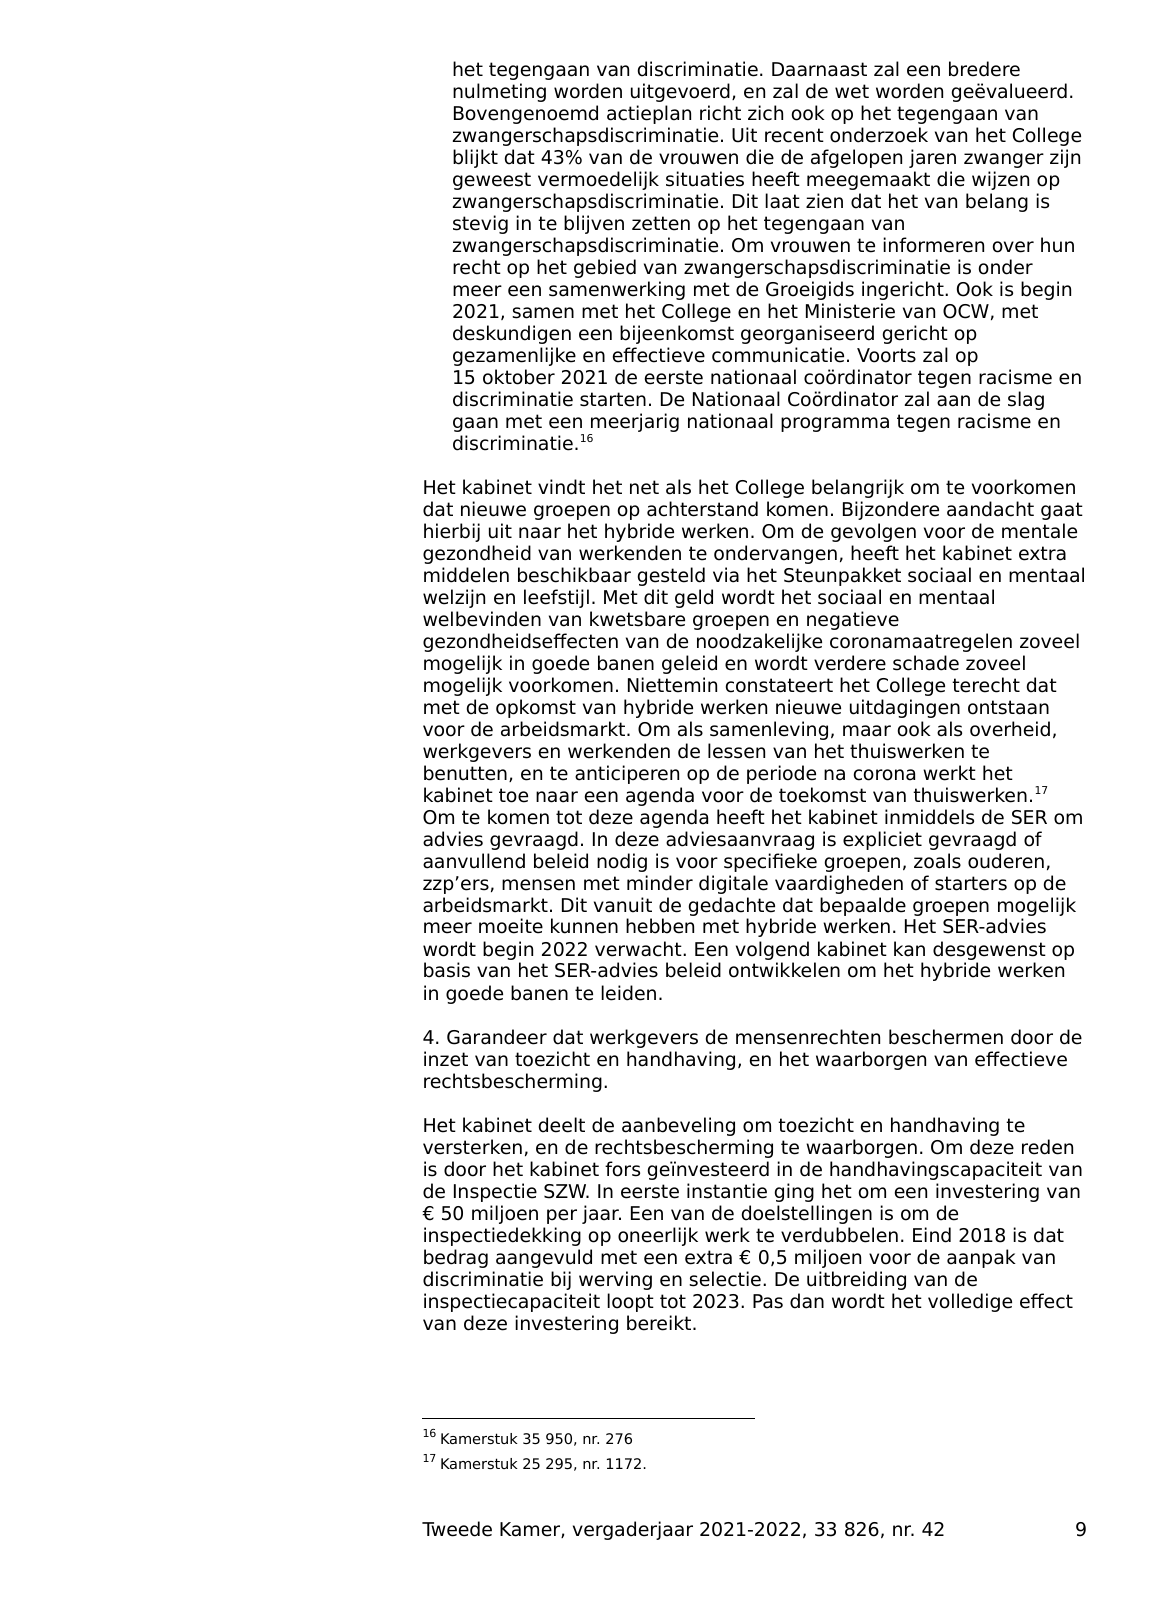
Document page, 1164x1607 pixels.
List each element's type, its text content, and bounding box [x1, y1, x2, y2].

text Kamerstuk 35 950, nr. 276 [422, 1427, 1087, 1449]
text het tegengaan van discriminatie. Daarnaast zal een bredere nulmeting worden uitgevoerd, en zal de wet worden geëvalueerd. Bovengenoemd actieplan richt zich ook op het tegengaan van zwangerschapsdiscriminatie. Uit recent onderzoek van het College blijkt dat 43% van de vrouwen die de afgelopen jaren zwanger zijn geweest vermoedelijk situaties heeft meegemaakt die wijzen op zwangerschapsdiscriminatie. Dit laat zien dat het van belang is stevig in te blijven zetten op het tegengaan van zwangerschapsdiscriminatie. Om vrouwen te informeren over hun recht op het gebied van zwangerschapsdiscriminatie is onder meer een samenwerking met de Groeigids ingericht. Ook is begin 2021, samen met het College en het Ministerie van OCW, met deskundigen een bijeenkomst georganiseerd gericht op gezamenlijke en effectieve communicatie. Voorts zal op 15 oktober 2021 de eerste nationaal coördinator tegen racisme en discriminatie starten. De Nationaal Coördinator zal aan de slag gaan met een meerjarig nationaal programma tegen racisme en discriminatie. [452, 59, 1087, 455]
text Het kabinet vindt het net als het College belangrijk om te voorkomen dat nieuwe groepen op achterstand komen. Bijzondere aandacht gaat hierbij uit naar het hybride werken. Om de gevolgen voor de mentale gezondheid van werkenden te ondervangen, heeft het kabinet extra middelen beschikbaar gesteld via het Steunpakket sociaal en mentaal welzijn en leefstijl. Met dit geld wordt het sociaal en mentaal welbevinden van kwetsbare groepen en negatieve gezondheidseffecten van de noodzakelijke coronamaatregelen zoveel mogelijk in goede banen geleid en wordt verdere schade zoveel mogelijk voorkomen. Niettemin constateert het College terecht dat met de opkomst van hybride werken nieuwe uitdagingen ontstaan voor de arbeidsmarkt. Om als samenleving, maar ook als overheid, werkgevers en werkenden de lessen van het thuiswerken te benutten, en te anticiperen op de periode na corona werkt het kabinet toe naar een agenda voor de toekomst van thuiswerken. Om te komen tot deze agenda heeft het kabinet inmiddels de SER om advies gevraagd. In deze adviesaanvraag is expliciet gevraagd of aanvullend beleid nodig is voor specifieke groepen, zoals ouderen, zzp’ers, mensen met minder digitale vaardigheden of starters op de arbeidsmarkt. Dit vanuit de gedachte dat bepaalde groepen mogelijk meer moeite kunnen hebben met hybride werken. Het SER-advies wordt begin 2022 verwacht. Een volgend kabinet kan desgewenst op basis van het SER-advies beleid ontwikkelen om het hybride werken in goede banen te leiden. [422, 477, 1087, 1004]
subtitle 4. Garandeer dat werkgevers de mensenrechten beschermen door de inzet van toezicht en handhaving, en het waarborgen van effectieve rechtsbescherming. [422, 1027, 1087, 1092]
text Het kabinet deelt de aanbeveling om toezicht en handhaving te versterken, en de rechtsbescherming te waarborgen. Om deze reden is door het kabinet fors geïnvesteerd in de handhavingscapaciteit van de Inspectie SZW. In eerste instantie ging het om een investering van € 50 miljoen per jaar. Een van de doelstellingen is om de inspectiedekking op oneerlijk werk te verdubbelen. Eind 2018 is dat bedrag aangevuld met een extra € 0,5 miljoen voor de aanpak van discriminatie bij werving en selectie. De uitbreiding van de inspectiecapaciteit loopt tot 2023. Pas dan wordt het volledige effect van deze investering bereikt. [422, 1115, 1087, 1334]
text Kamerstuk 25 295, nr. 1172. [422, 1452, 1087, 1474]
